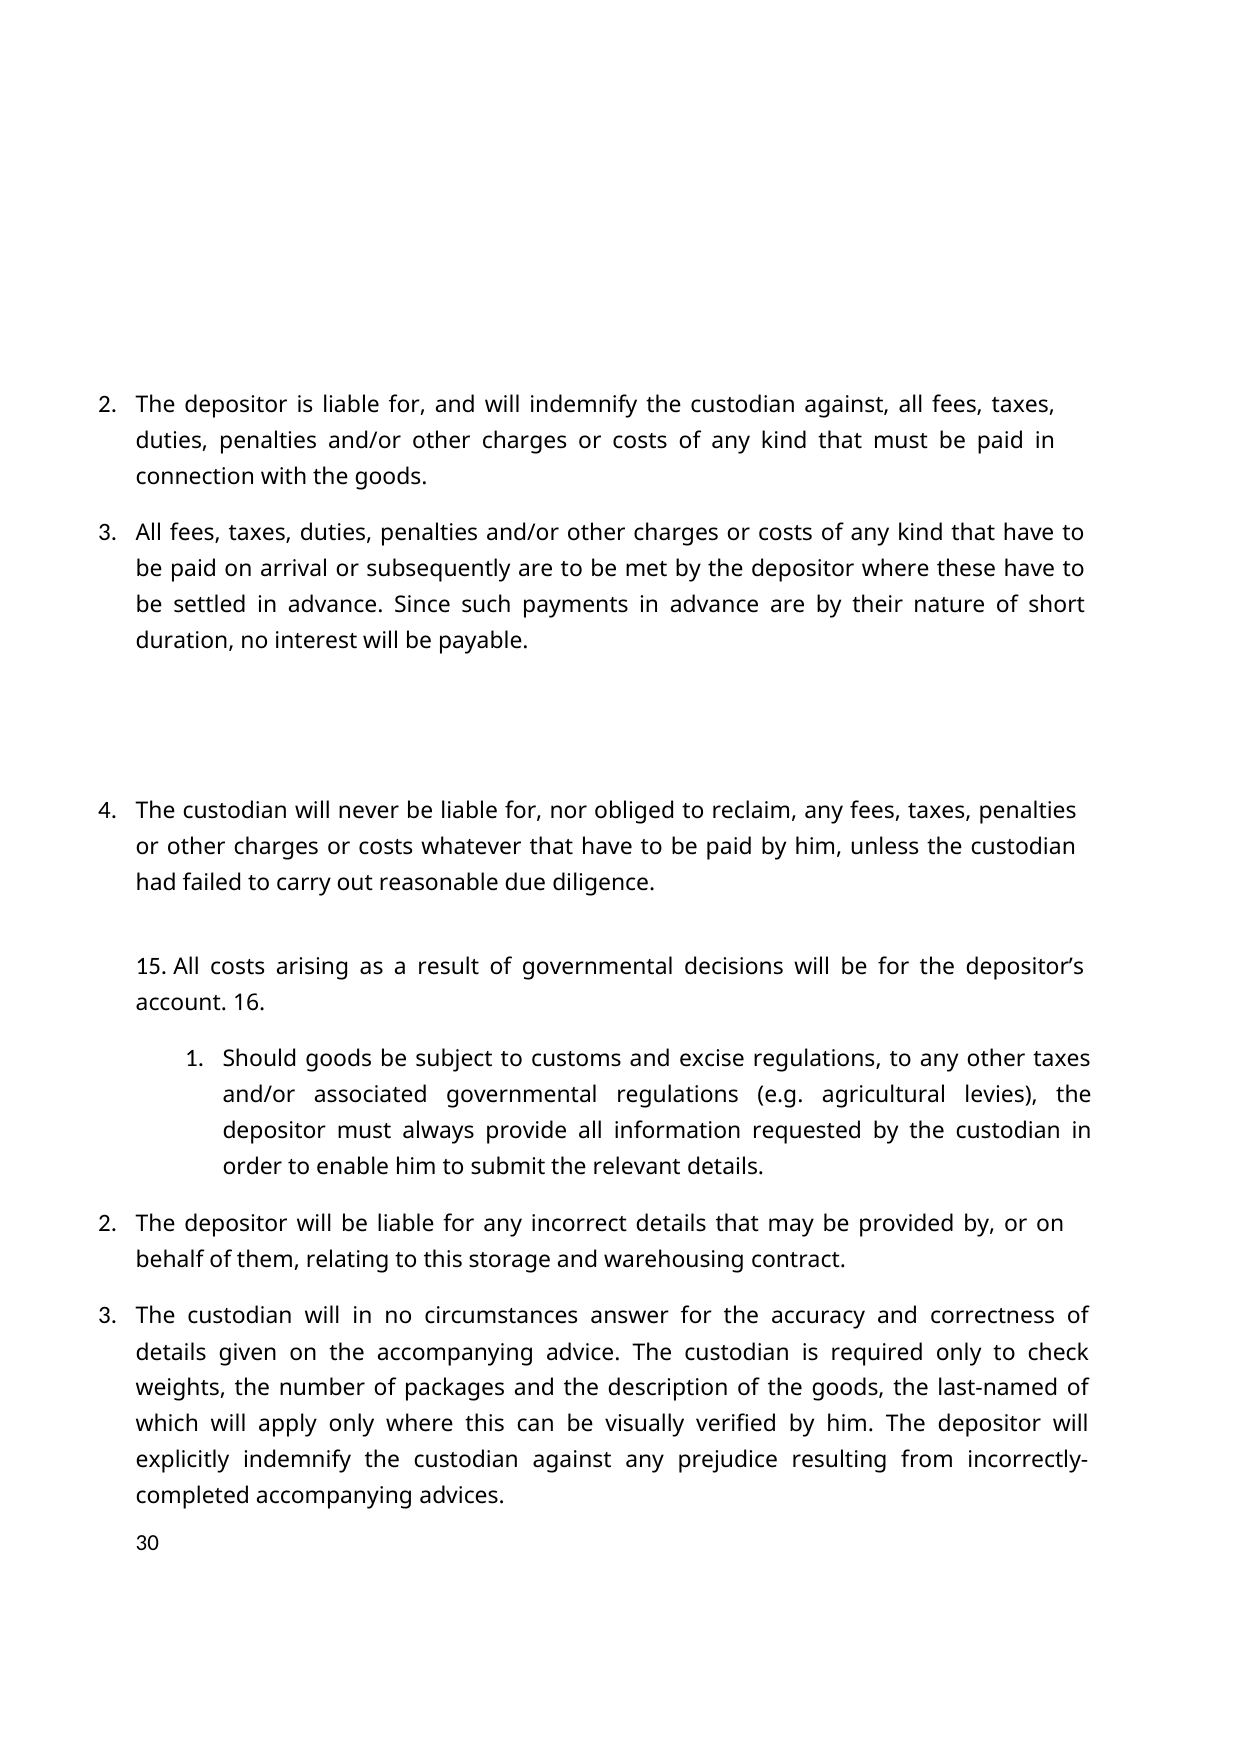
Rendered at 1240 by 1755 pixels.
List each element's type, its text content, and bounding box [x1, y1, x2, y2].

list All fees, taxes, duties, penalties and/or other charges or costs of any kind that have to be paid on arrival or subsequently are to be met by the depositor where these have to be settled in advance. Since such payments in advance are by their nature of short duration, no interest will be payable. [98, 516, 1086, 655]
list The depositor is liable for, and will indemnify the custodian against, all fees, taxes, duties, penalties and/or other charges or costs of any kind that must be paid in connection with the goods. [98, 388, 1057, 491]
list Should goods be subject to customs and excise regulations, to any other taxes and/or associated governmental regulations (e.g. agricultural levies), the depositor must always provide all information requested by the custodian in order to enable him to submit the relevant details. [185, 1042, 1092, 1181]
list The custodian will never be liable for, nor obliged to reclaim, any fees, taxes, penalties or other charges or costs whatever that have to be paid by him, unless the custodian had failed to carry out reasonable due diligence. [98, 794, 1078, 897]
list The depositor will be liable for any incorrect details that may be provided by, or on behalf of them, relating to this storage and warehousing contract. [98, 1207, 1066, 1274]
list The custodian will in no circumstances answer for the accuracy and correctness of details given on the accompanying advice. The custodian is required only to check weights, the number of packages and the description of the goods, the last-named of which will apply only where this can be visually verified by him. The depositor will explicitly indemnify the custodian against any prejudice resulting from incorrectly- completed accompanying advices. [98, 1299, 1090, 1510]
list All costs arising as a result of governmental decisions will be for the depositor’s account. 16. [135, 950, 1085, 1017]
